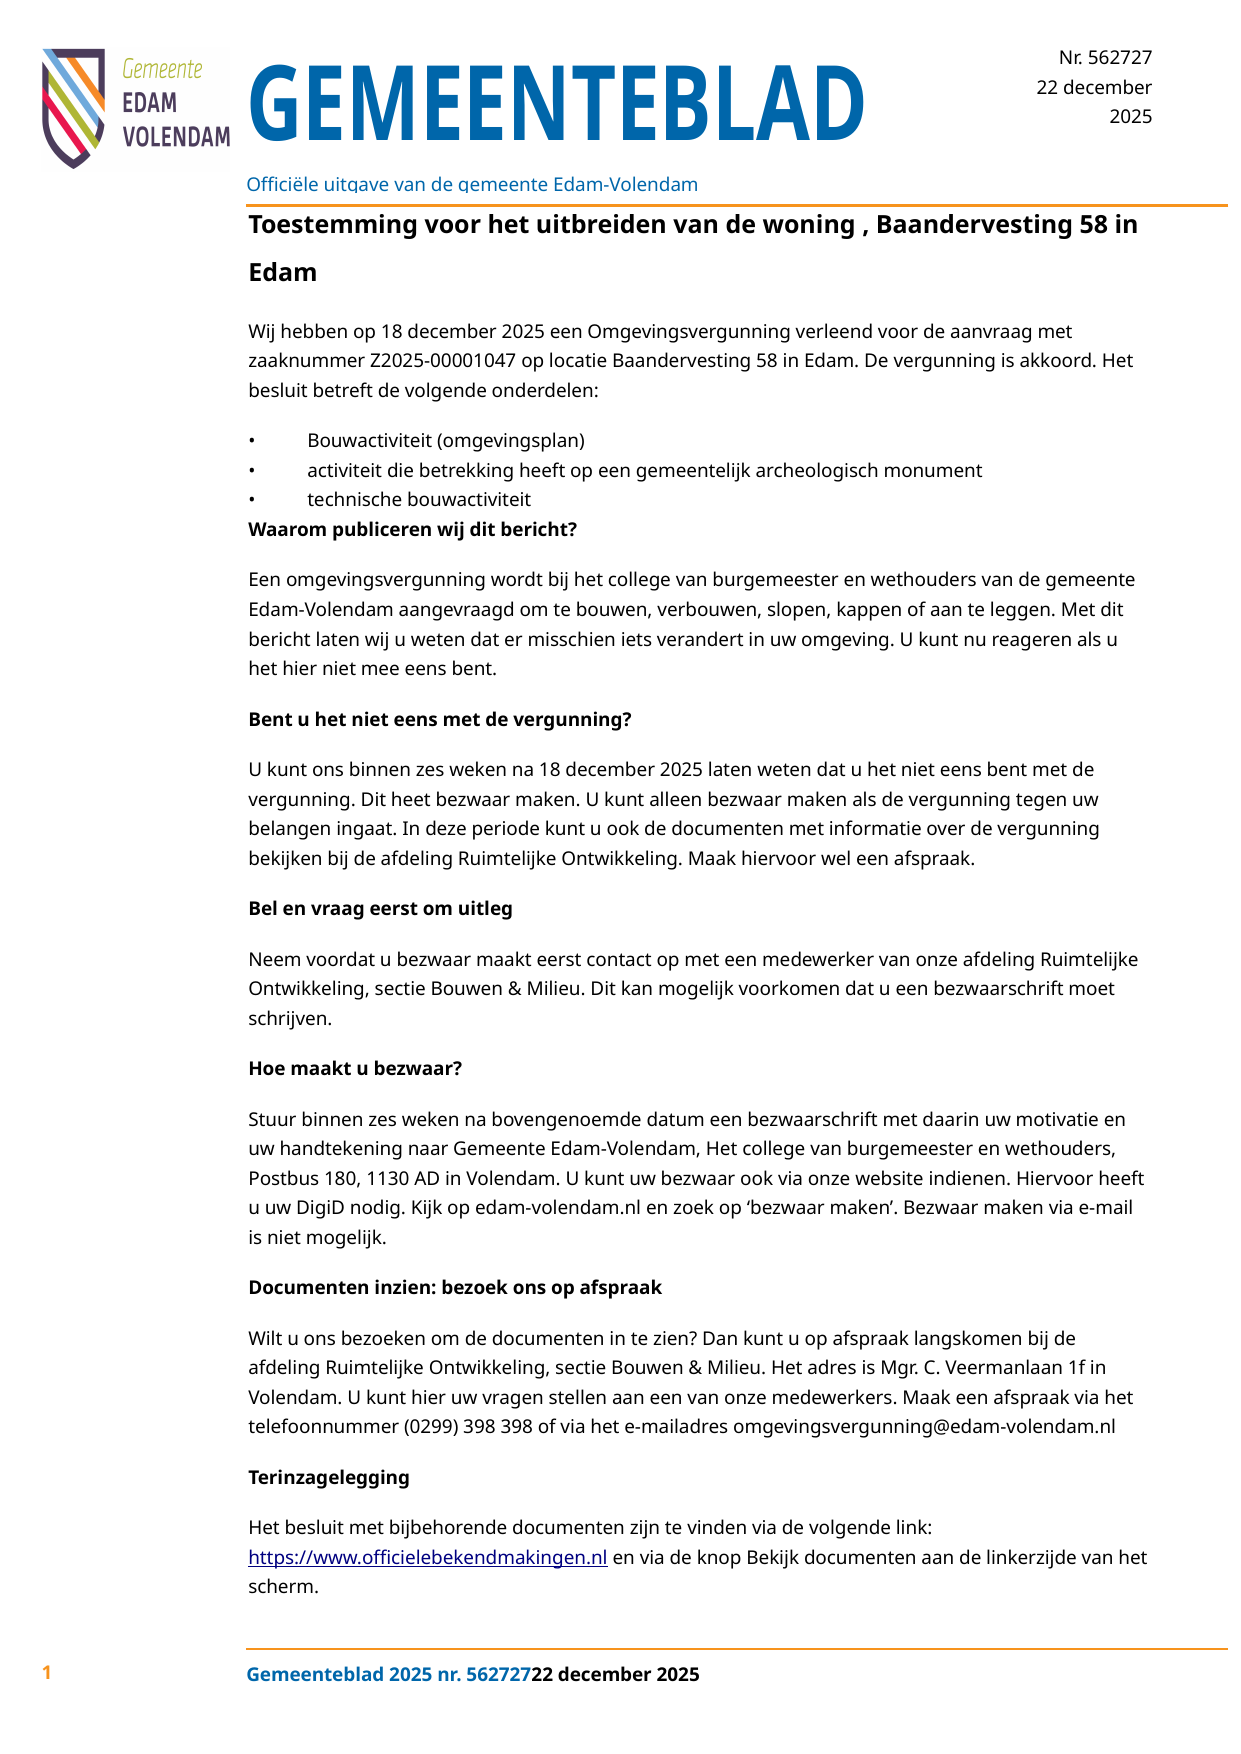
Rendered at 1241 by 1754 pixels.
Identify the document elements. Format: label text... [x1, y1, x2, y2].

text Hoe maakt u bezwaar? [248, 1055, 1152, 1081]
list activiteit die betrekking heeft op een gemeentelijk archeologisch monument [248, 457, 1152, 483]
text Waarom publiceren wij dit bericht? [248, 516, 1152, 542]
text Bent u het niet eens met de vergunning? [248, 706, 1152, 732]
text Terinzagelegging [248, 1464, 1152, 1490]
text Bel en vraag eerst om uitleg [248, 895, 1152, 921]
text Het besluit met bijbehorende documenten zijn te vinden via de volgende link: https://www.officielebekendmakingen.nl en via de knop Bekijk documenten aan de linkerzijde van het scherm. [248, 1514, 1152, 1599]
list technische bouwactiviteit [248, 487, 1152, 512]
text U kunt ons binnen zes weken na 18 december 2025 laten weten dat u het niet eens bent met de vergunning. Dit heet bezwaar maken. U kunt alleen bezwaar maken als de vergunning tegen uw belangen ingaat. In deze periode kunt u ook de documenten met informatie over de vergunning bekijken bij de afdeling Ruimtelijke Ontwikkeling. Maak hiervoor wel een afspraak. [248, 756, 1152, 871]
text Een omgevingsvergunning wordt bij het college van burgemeester en wethouders van de gemeente Edam-Volendam aangevraagd om te bouwen, verbouwen, slopen, kappen of aan te leggen. Met dit bericht laten wij u weten dat er misschien iets verandert in uw omgeving. U kunt nu reageren als u het hier niet mee eens bent. [248, 567, 1152, 681]
text Wilt u ons bezoeken om de documenten in te zien? Dan kunt u op afspraak langskomen bij de afdeling Ruimtelijke Ontwikkeling, sectie Bouwen & Milieu. Het adres is Mgr. C. Veermanlaan 1f in Volendam. U kunt hier uw vragen stellen aan een van onze medewerkers. Maak een afspraak via het telefoonnummer (0299) 398 398 of via het e-mailadres omgevingsvergunning@edam-volendam.nl [248, 1325, 1152, 1439]
text Neem voordat u bezwaar maakt eerst contact op met een medewerker van onze afdeling Ruimtelijke Ontwikkeling, sectie Bouwen & Milieu. Dit kan mogelijk voorkomen dat u een bezwaarschrift moet schrijven. [248, 946, 1152, 1031]
picture [41, 47, 231, 172]
text Documenten inzien: bezoek ons op afspraak [248, 1274, 1152, 1300]
text Stuur binnen zes weken na bovengenoemde datum een bezwaarschrift met daarin uw motivatie en uw handtekening naar Gemeente Edam-Volendam, Het college van burgemeester en wethouders, Postbus 180, 1130 AD in Volendam. U kunt uw bezwaar ook via onze website indienen. Hiervoor heeft u uw DigiD nodig. Kijk op edam-volendam.nl en zoek op ‘bezwaar maken’. Bezwaar maken via e-mail is niet mogelijk. [248, 1106, 1152, 1250]
text Wij hebben op 18 december 2025 een Omgevingsvergunning verleend voor de aanvraag met zaaknummer Z2025-00001047 op locatie Baandervesting 58 in Edam. De vergunning is akkoord. Het besluit betreft de volgende onderdelen: [248, 318, 1152, 403]
text Toestemming voor het uitbreiden van de woning , Baandervesting 58 in Edam [248, 207, 1152, 288]
list Bouwactiviteit (omgevingsplan) [248, 427, 1152, 453]
